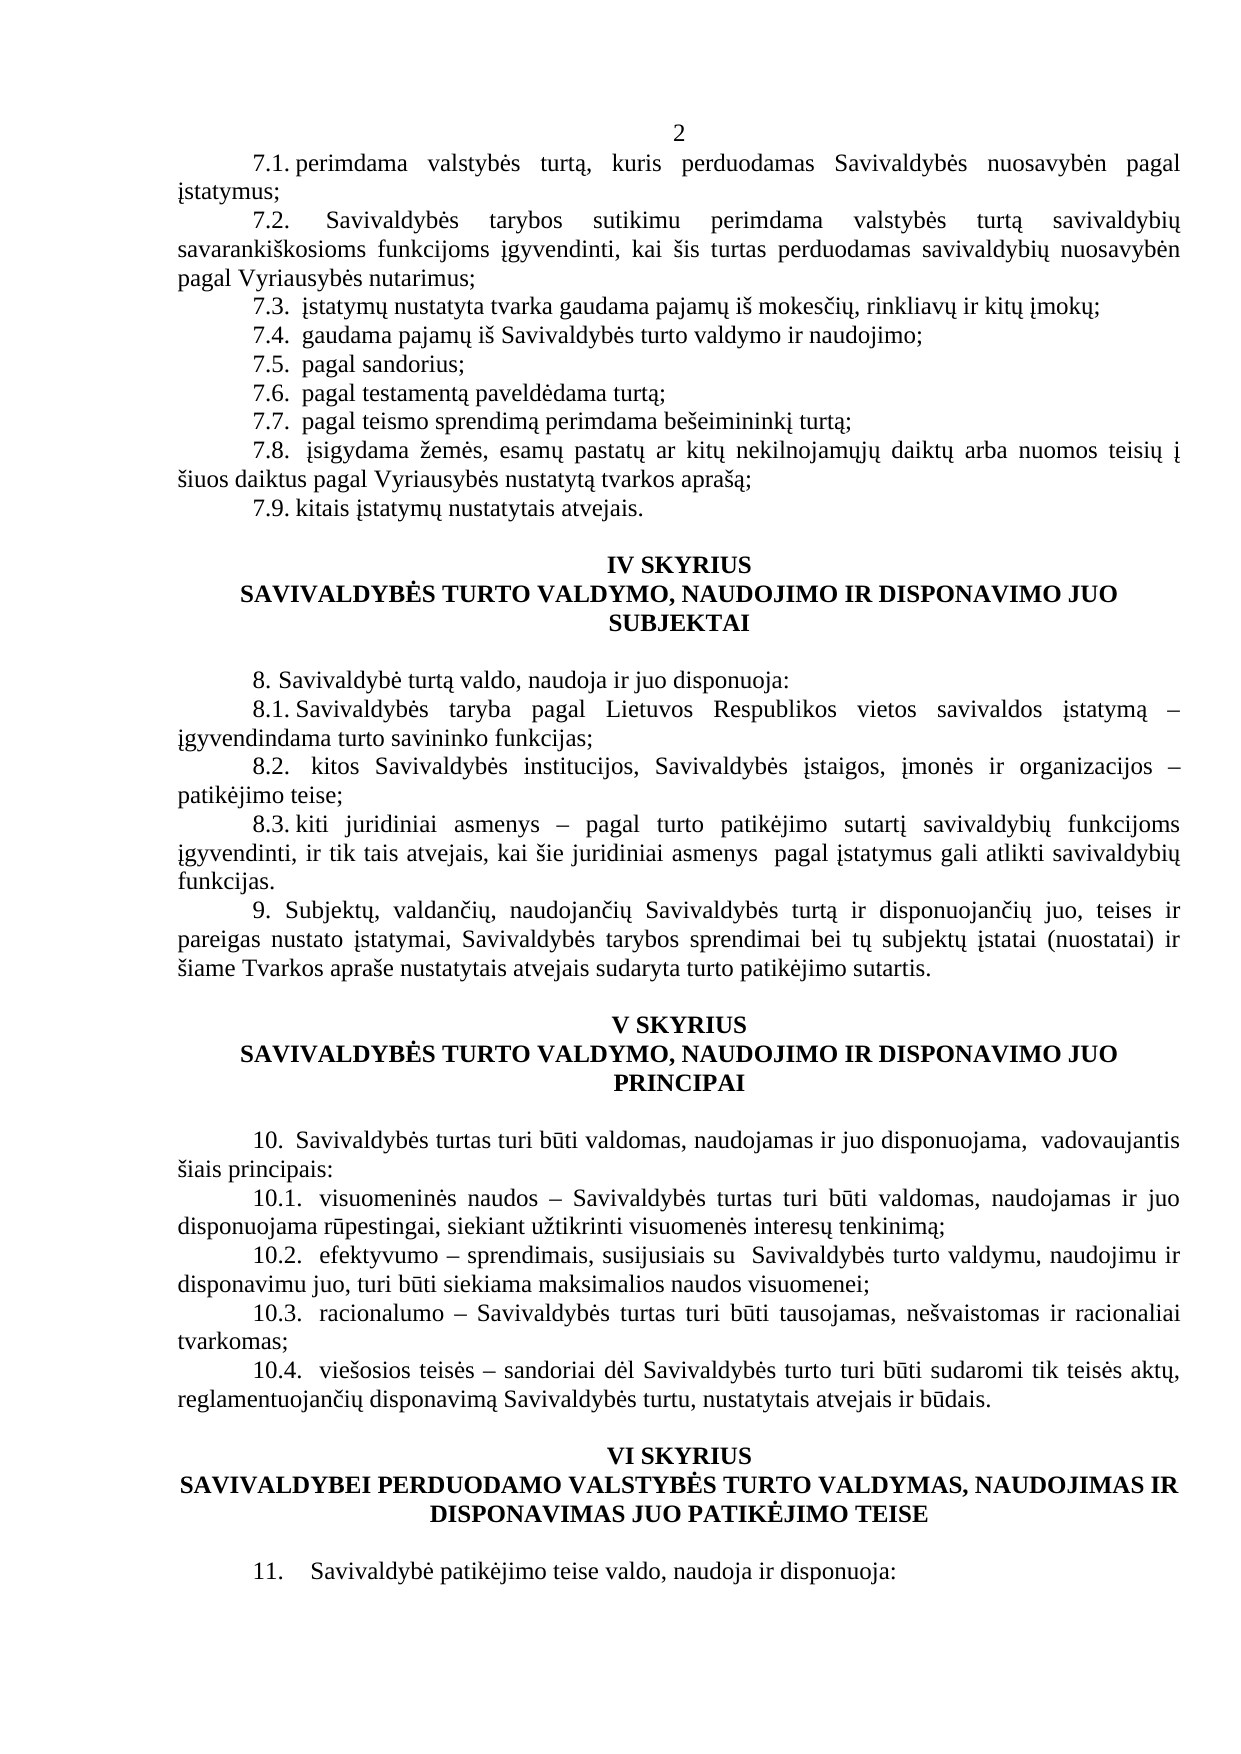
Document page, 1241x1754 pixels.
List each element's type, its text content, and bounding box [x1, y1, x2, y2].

text 7.5. pagal sandorius; [177, 349, 1181, 378]
text 10.3. racionalumo – Savivaldybės turtas turi būti tausojamas, nešvaistomas ir racionaliai tvarkomas; [177, 1298, 1181, 1355]
text 9. Subjektų, valdančių, naudojančių Savivaldybės turtą ir disponuojančių juo, teises ir pareigas nustato įstatymai, Savivaldybės tarybos sprendimai bei tų subjektų įstatai (nuostatai) ir šiame Tvarkos apraše nustatytais atvejais sudaryta turto patikėjimo sutartis. [177, 895, 1181, 981]
text 7.8. įsigydama žemės, esamų pastatų ar kitų nekilnojamųjų daiktų arba nuomos teisių į šiuos daiktus pagal Vyriausybės nustatytą tvarkos aprašą; [177, 435, 1181, 493]
text 8.3. kiti juridiniai asmenys – pagal turto patikėjimo sutartį savivaldybių funkcijoms įgyvendinti, ir tik tais atvejais, kai šie juridiniai asmenys pagal įstatymus gali atlikti savivaldybių funkcijas. [177, 809, 1181, 895]
text 10.2. efektyvumo – sprendimais, susijusiais su Savivaldybės turto valdymu, naudojimu ir disponavimu juo, turi būti siekiama maksimalios naudos visuomenei; [177, 1240, 1181, 1298]
text 8.2. kitos Savivaldybės institucijos, Savivaldybės įstaigos, įmonės ir organizacijos – patikėjimo teise; [177, 751, 1181, 809]
text 10.4. viešosios teisės – sandoriai dėl Savivaldybės turto turi būti sudaromi tik teisės aktų, reglamentuojančių disponavimą Savivaldybės turtu, nustatytais atvejais ir būdais. [177, 1355, 1181, 1413]
text 11. Savivaldybė patikėjimo teise valdo, naudoja ir disponuoja: [177, 1556, 1181, 1585]
text 7.2. Savivaldybės tarybos sutikimu perimdama valstybės turtą savivaldybių savarankiškosioms funkcijoms įgyvendinti, kai šis turtas perduodamas savivaldybių nuosavybėn pagal Vyriausybės nutarimus; [177, 205, 1181, 291]
text SAVIVALDYBEI PERDUODAMO VALSTYBĖS TURTO VALDYMAS, NAUDOJIMAS IR DISPONAVIMAS JUO PATIKĖJIMO TEISE [177, 1470, 1181, 1528]
text IV SKYRIUS [177, 550, 1181, 579]
text 8. Savivaldybė turtą valdo, naudoja ir juo disponuoja: [177, 665, 1181, 694]
text SAVIVALDYBĖS TURTO VALDYMO, NAUDOJIMO IR DISPONAVIMO JUO PRINCIPAI [177, 1039, 1181, 1096]
text 7.3. įstatymų nustatyta tvarka gaudama pajamų iš mokesčių, rinkliavų ir kitų įmokų; [177, 291, 1181, 320]
text 7.9. kitais įstatymų nustatytais atvejais. [177, 493, 1181, 521]
text 7.4. gaudama pajamų iš Savivaldybės turto valdymo ir naudojimo; [177, 320, 1181, 349]
text 7.1. perimdama valstybės turtą, kuris perduodamas Savivaldybės nuosavybėn pagal įstatymus; [177, 148, 1181, 205]
text 7.6. pagal testamentą paveldėdama turtą; [177, 378, 1181, 406]
text VI SKYRIUS [177, 1441, 1181, 1470]
text 7.7. pagal teismo sprendimą perimdama bešeimininkį turtą; [177, 406, 1181, 435]
text SAVIVALDYBĖS TURTO VALDYMO, NAUDOJIMO IR DISPONAVIMO JUO SUBJEKTAI [177, 579, 1181, 636]
text 8.1. Savivaldybės taryba pagal Lietuvos Respublikos vietos savivaldos įstatymą – įgyvendindama turto savininko funkcijas; [177, 694, 1181, 751]
text 10. Savivaldybės turtas turi būti valdomas, naudojamas ir juo disponuojama, vadovaujantis šiais principais: [177, 1125, 1181, 1183]
text 10.1. visuomeninės naudos – Savivaldybės turtas turi būti valdomas, naudojamas ir juo disponuojama rūpestingai, siekiant užtikrinti visuomenės interesų tenkinimą; [177, 1183, 1181, 1240]
text V SKYRIUS [177, 1010, 1181, 1039]
